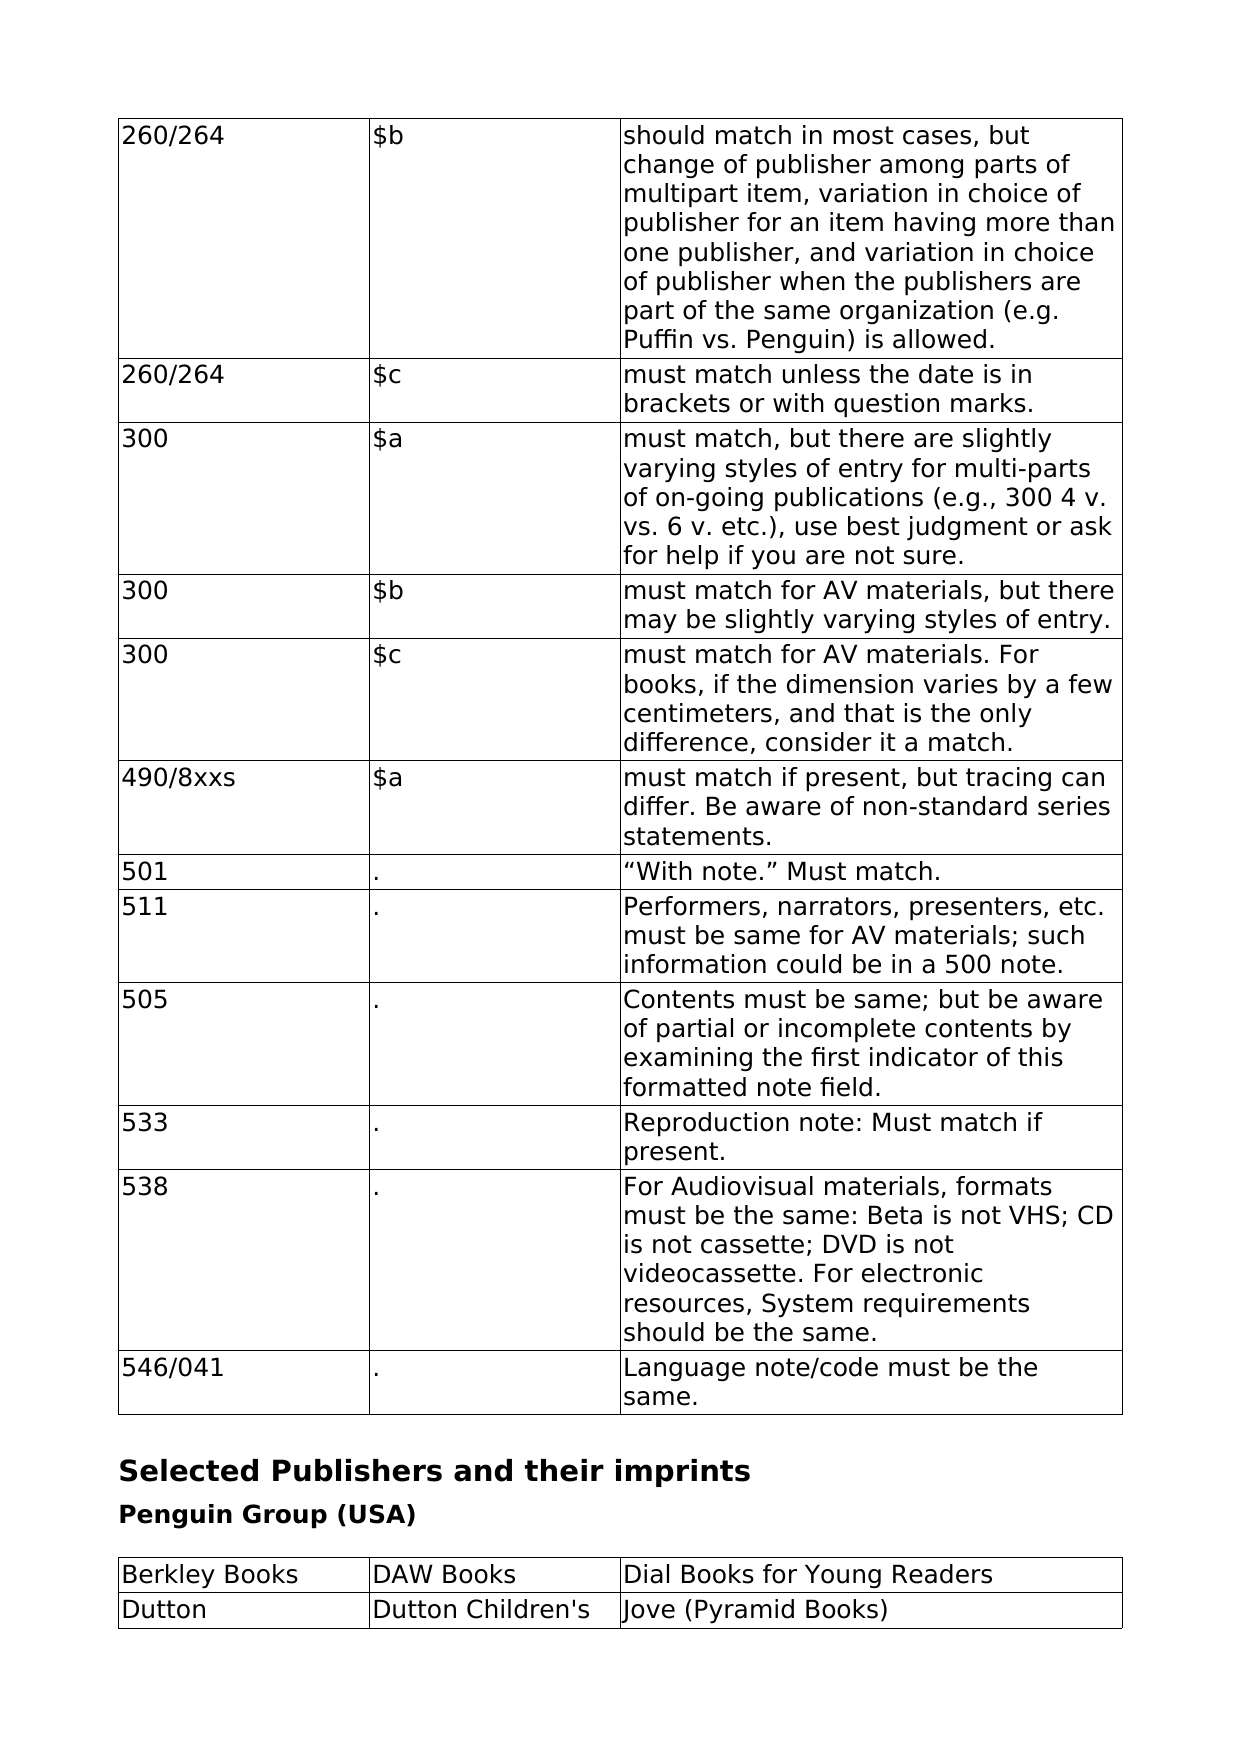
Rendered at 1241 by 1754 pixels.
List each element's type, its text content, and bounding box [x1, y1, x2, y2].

table_cell must match, but there are slightly varying styles of entry for multi-parts of on-going publications (e.g., 300 4 v. vs. 6 v. etc.), use best judgment or ask for help if you are not sure. [621, 423, 1122, 573]
text Penguin Group (USA) [118, 1501, 1122, 1530]
table_cell . [370, 1351, 620, 1414]
table_cell 300 [119, 423, 369, 573]
table_cell must match if present, but tracing can differ. Be aware of non-standard series statements. [621, 761, 1122, 854]
table_cell $c [370, 359, 620, 422]
table_cell 511 [119, 890, 369, 982]
table_cell Contents must be same; but be aware of partial or incomplete contents by examining the first indicator of this formatted note field. [621, 983, 1122, 1105]
table_cell Reproduction note: Must match if present. [621, 1106, 1122, 1169]
table_cell $c [370, 639, 620, 760]
table_cell should match in most cases, but change of publisher among parts of multipart item, variation in choice of publisher for an item having more than one publisher, and variation in choice of publisher when the publishers are part of the same organization (e.g. Puffin vs. Penguin) is allowed. [621, 119, 1122, 357]
table_cell Language note/code must be the same. [621, 1351, 1122, 1414]
table_cell 490/8xxs [119, 761, 369, 854]
table_cell 260/264 [119, 119, 369, 357]
table_cell . [370, 1170, 620, 1350]
table_cell . [370, 1106, 620, 1169]
table_cell 260/264 [119, 359, 369, 422]
table_cell 300 [119, 575, 369, 638]
table_cell . [370, 855, 620, 889]
table_cell 505 [119, 983, 369, 1105]
table_cell Performers, narrators, presenters, etc. must be same for AV materials; such information could be in a 500 note. [621, 890, 1122, 982]
table_cell Dutton Children's [370, 1593, 620, 1627]
table_cell must match unless the date is in brackets or with question marks. [621, 359, 1122, 422]
table_cell . [370, 983, 620, 1105]
table_header DAW Books [370, 1558, 620, 1592]
table_cell $b [370, 119, 620, 357]
table_header Berkley Books [119, 1558, 369, 1592]
table_cell 538 [119, 1170, 369, 1350]
table_cell 501 [119, 855, 369, 889]
table_cell “With note.” Must match. [621, 855, 1122, 889]
table_cell 533 [119, 1106, 369, 1169]
table_cell 300 [119, 639, 369, 760]
table_cell For Audiovisual materials, formats must be the same: Beta is not VHS; CD is not cassette; DVD is not videocassette. For electronic resources, System requirements should be the same. [621, 1170, 1122, 1350]
table_cell Dutton [119, 1593, 369, 1627]
table_cell . [370, 890, 620, 982]
table_cell $a [370, 761, 620, 854]
subtitle Selected Publishers and their imprints [118, 1454, 1122, 1488]
table_cell Jove (Pyramid Books) [621, 1593, 1122, 1627]
table_cell $a [370, 423, 620, 573]
table_cell 546/041 [119, 1351, 369, 1414]
table_header Dial Books for Young Readers [621, 1558, 1122, 1592]
table_cell must match for AV materials, but there may be slightly varying styles of entry. [621, 575, 1122, 638]
table_cell $b [370, 575, 620, 638]
table_cell must match for AV materials. For books, if the dimension varies by a few centimeters, and that is the only difference, consider it a match. [621, 639, 1122, 760]
